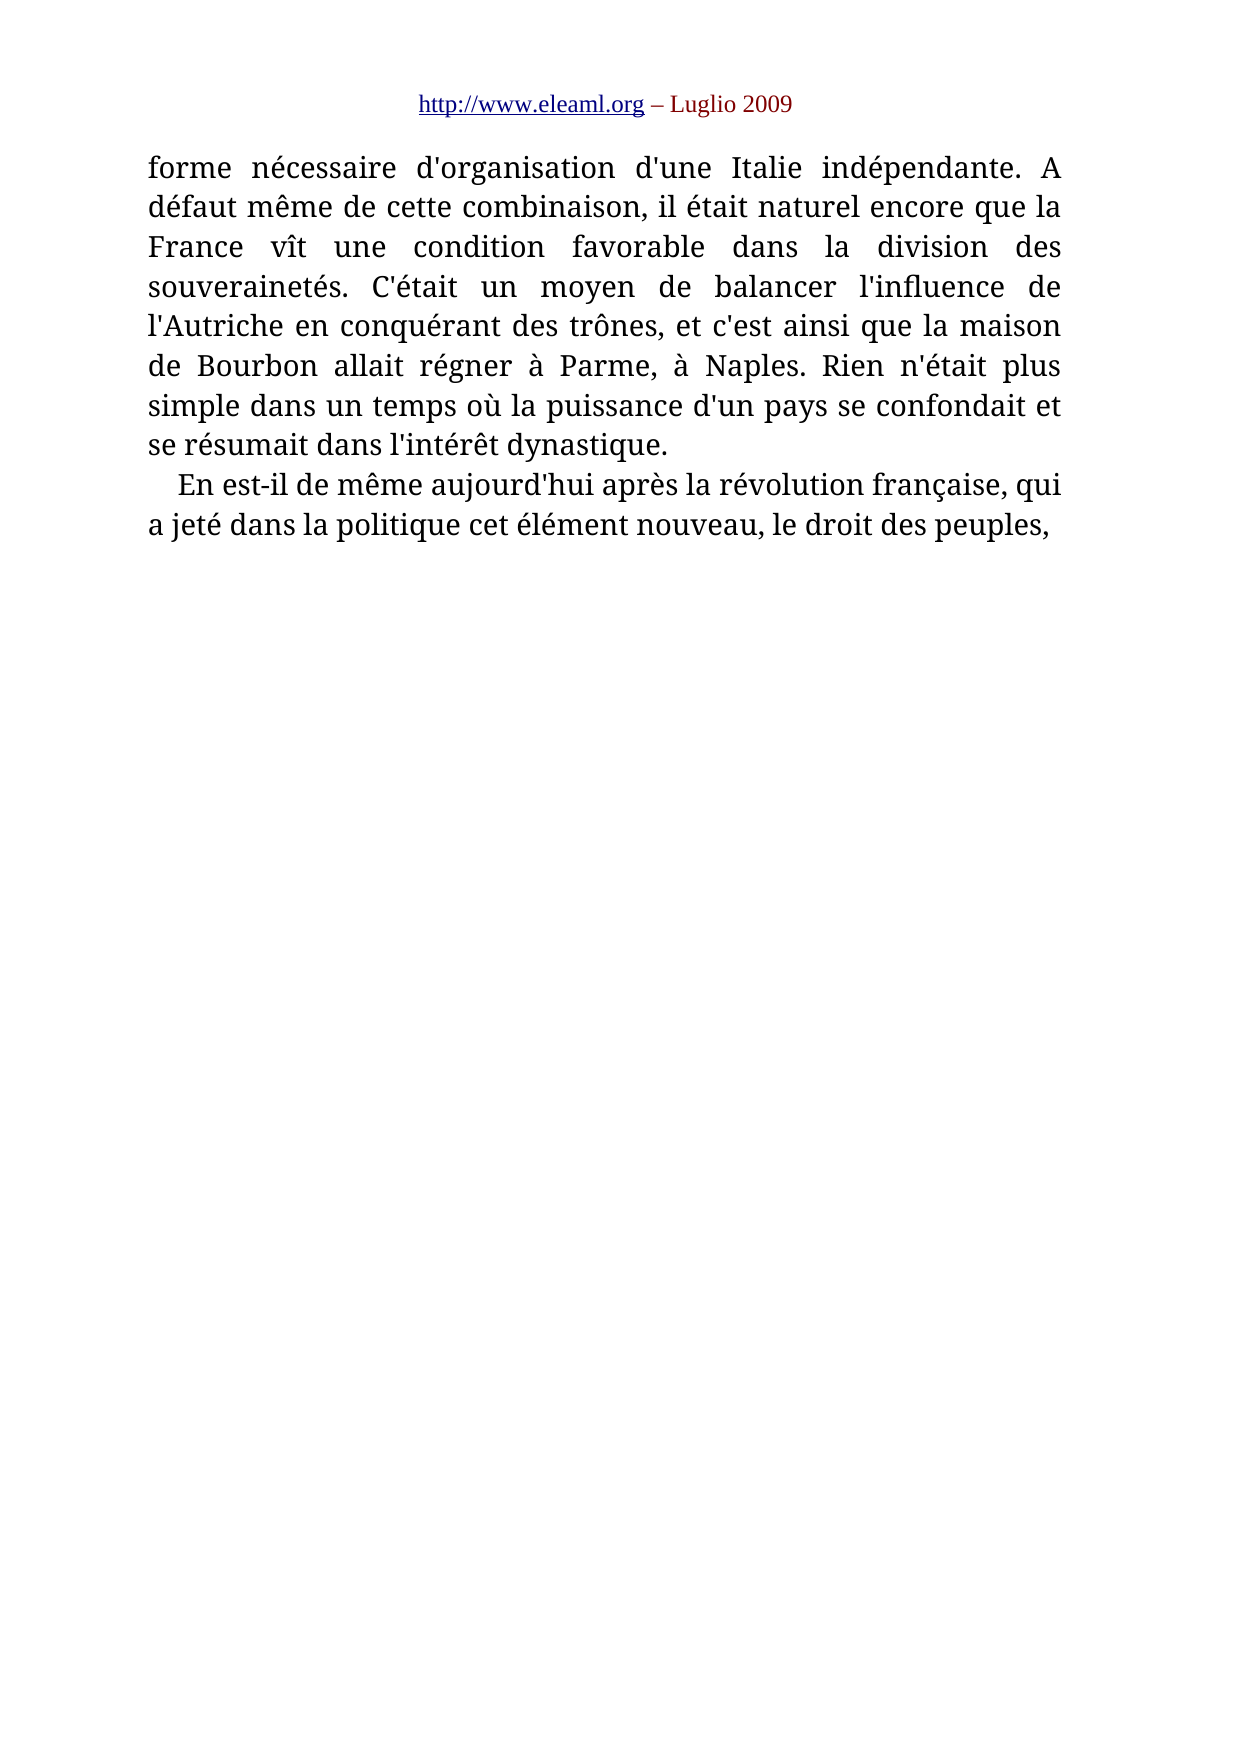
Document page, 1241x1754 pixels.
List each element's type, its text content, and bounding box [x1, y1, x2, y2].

text En est-il de même aujourd'hui après la révolution française, qui a jeté dans la politique cet élément nouveau, le droit des peuples, [148, 464, 1063, 544]
text forme nécessaire d'organisation d'une Italie indépendante. A défaut même de cette combinaison, il était naturel encore que la France vît une condition favorable dans la division des souverainetés. C'était un moyen de balancer l'influence de l'Autriche en conquérant des trônes, et c'est ainsi que la maison de Bourbon allait régner à Parme, à Naples. Rien n'était plus simple dans un temps où la puissance d'un pays se confondait et se résumait dans l'intérêt dynastique. [148, 147, 1063, 464]
